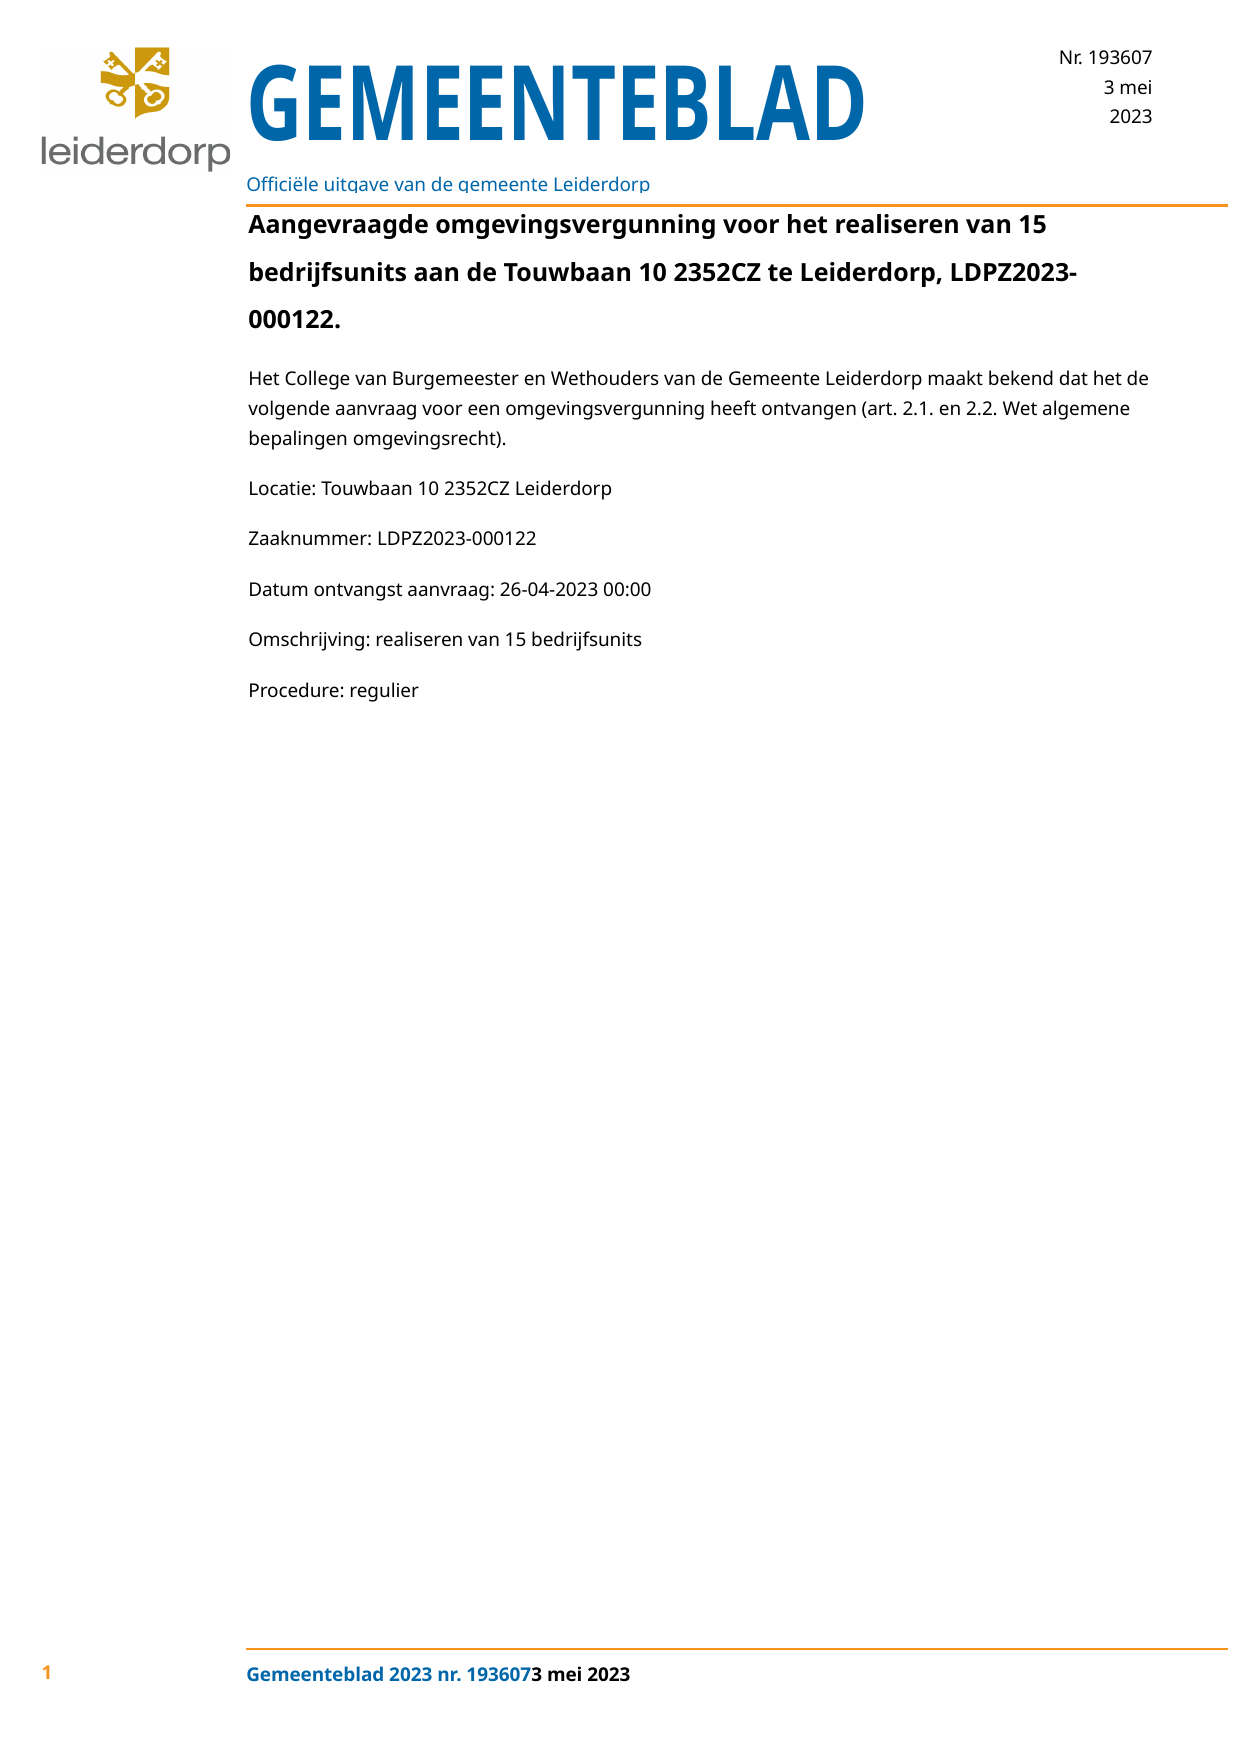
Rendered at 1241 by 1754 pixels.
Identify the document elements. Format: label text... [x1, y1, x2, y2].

text Omschrijving: realiseren van 15 bedrijfsunits [248, 626, 1152, 652]
text Datum ontvangst aanvraag: 26-04-2023 00:00 [248, 576, 1152, 602]
text Locatie: Touwbaan 10 2352CZ Leiderdorp [248, 475, 1152, 501]
text Procedure: regulier [248, 677, 1152, 702]
text Aangevraagde omgevingsvergunning voor het realiseren van 15 bedrijfsunits aan de Touwbaan 10 2352CZ te Leiderdorp, LDPZ2023-000122. [248, 207, 1152, 336]
picture [41, 47, 231, 172]
text Zaaknummer: LDPZ2023-000122 [248, 526, 1152, 551]
text Het College van Burgemeester en Wethouders van de Gemeente Leiderdorp maakt bekend dat het de volgende aanvraag voor een omgevingsvergunning heeft ontvangen (art. 2.1. en 2.2. Wet algemene bepalingen omgevingsrecht). [248, 366, 1152, 450]
